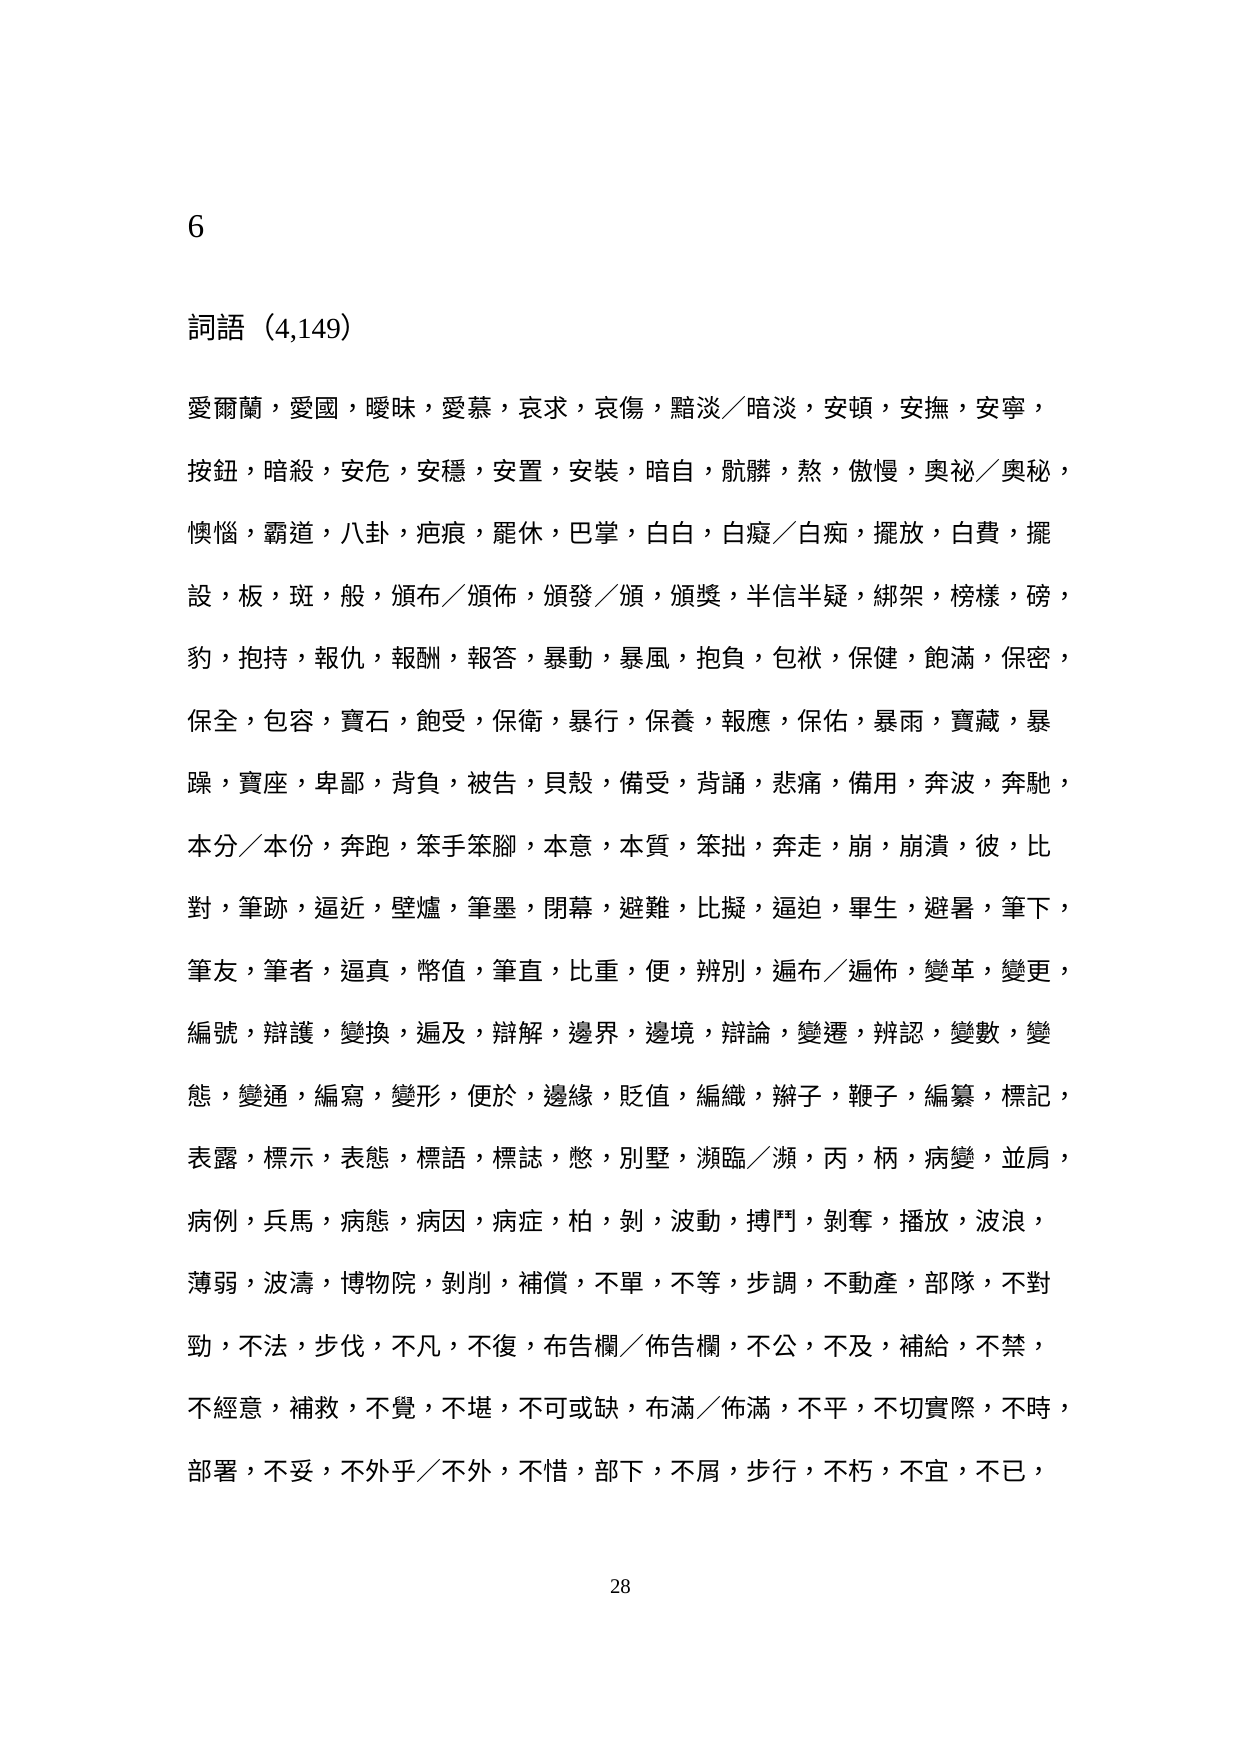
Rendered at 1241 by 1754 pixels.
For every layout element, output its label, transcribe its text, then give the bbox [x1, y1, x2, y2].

subtitle 詞語（4,149） [187, 284, 1053, 347]
subtitle 6 [187, 184, 1053, 247]
text 愛爾蘭，愛國，曖昧，愛慕，哀求，哀傷，黯淡／暗淡，安頓，安撫，安寧，按鈕，暗殺，安危，安穩，安置，安裝，暗自，骯髒，熬，傲慢，奧祕／奧秘，懊惱，霸道，八卦，疤痕，罷休，巴掌，白白，白癡／白痴，擺放，白費，擺設，板，斑，般，頒布／頒佈，頒發／頒，頒獎，半信半疑，綁架，榜樣，磅，豹，抱持，報仇，報酬，報答，暴動，暴風，抱負，包袱，保健，飽滿，保密，保全，包容，寶石，飽受，保衛，暴行，保養，報應，保佑，暴雨，寶藏，暴躁，寶座，卑鄙，背負，被告，貝殼，備受，背誦，悲痛，備用，奔波，奔馳，本分／本份，奔跑，笨手笨腳，本意，本質，笨拙，奔走，崩，崩潰，彼，比對，筆跡，逼近，壁爐，筆墨，閉幕，避難，比擬，逼迫，畢生，避暑，筆下，筆友，筆者，逼真，幣值，筆直，比重，便，辨別，遍布／遍佈，變革，變更，編號，辯護，變換，遍及，辯解，邊界，邊境，辯論，變遷，辨認，變數，變態，變通，編寫，變形，便於，邊緣，貶值，編織，辮子，鞭子，編纂，標記，表露，標示，表態，標語，標誌，憋，別墅，瀕臨／瀕，丙，柄，病變，並肩，病例，兵馬，病態，病因，病症，柏，剝，波動，搏鬥，剝奪，播放，波浪，薄弱，波濤，博物院，剝削，補償，不單，不等，步調，不動產，部隊，不對勁，不法，步伐，不凡，不復，布告欄／佈告欄，不公，不及，補給，不禁，不經意，補救，不覺，不堪，不可或缺，布滿／佈滿，不平，不切實際，不時，部署，不妥，不外乎／不外，不惜，部下，不屑，步行，不朽，不宜，不已，不一會／不一會兒，不以為然，不由得，不由自主，不約而同，不折不扣，不致，不知所措，不至於／不致於，補助，捕捉，擦拭，才幹，採光，彩繪，採集，財經，採買，採納，財政，才智，財主，殘暴，慚愧，燦爛，殘留，殘破，參閱，殘障，參照，倉促，蒼蠅，操，草案，草叢，草稿，操控，草坪，操心，草藥，操縱，側，策畫／策劃，測量，層次，層級，層面，差錯，差勁，察覺，察看，查看，插曲，插手，插圖，查詢，詫異，差2，拆除，差事，纏，懺悔，闡述，產值，禪，常規，長久以來，敞開，常客，場面，長年，常態，長線，暢銷，腸子／腸，巢，朝代／朝2，嘲諷，超乎，嘲弄，朝野，扯，撤離，撤退，撤銷，徹夜，趁機，沉浸，陳列，沉迷，沉思，塵土，呈，程，城堡，承擔，稱得上，乘機，成家，成見，成交，誠懇，成千上萬，城牆，成親，澄清，成全，成群，誠如，承受，成天，呈現，誠信，誠心，成形，程序，誠意，成衣，成因，誠摯，盛，遲，癡／痴，尺度，遲鈍，遲緩，持久，池塘，遲疑，斥責，衝2，寵愛，充斥，重重，衝刺，充當，重疊，重逢，崇高，衝擊，充沛，崇尚，重演，充裕，重整，仇，愁，籌備，抽查，抽搐，醜惡，仇恨，籌畫／籌劃，醜陋，醜聞，抽樣，處2，齣，儲備，出場，出超，櫥窗，觸動，出動，出發點，處分，出乎意料，觸及，出擊，出嫁，出家，處境，觸覺，觸控，出爐，出馬，出賣，出面，觸摸，出奇，出任，出人頭地，出入，出聲，處世，處事，出世，出事，出售，處死，出頭，出遊，處於，出於，出獄，出征，處置，出眾，傳承，傳導，傳遞，傳授，穿透，傳聞，喘息，傳言，瘡，創建，窗簾，創傷，垂，捶，垂直，蠢，純粹，純潔，純淨，純真，戳，綽號，雌，慈愛，慈悲，刺耳，伺候，瓷器，辭去，次日，慈善，刺痛，次序，次要，次於，叢，從而，叢林，從容，叢書，湊，湊巧，粗暴，粗糙，促成，促進，粗魯，促銷，脆，催促，摧毀，催眠，存活，存貨，村落，村民，存心，存有，村莊，搓，挫敗，錯覺，錯亂，措施，錯失，大敗，大不了，達成，大吃一驚，打從，大錯特錯，大大小小，搭檔，大抵，打鬥，打發，答覆，大幅，大綱，大漢，大戶，大夥，大夥兒，打交道，大驚小怪，大局，大舉，大開眼界，大力，打量，大略，大氣，大權，打擾，搭訕，大勢，大使，大體，大同小異，大為，大喜，大廈，打烊，大意，打造，打針，打轉，大作，帶兵，帶動，殆盡，帶頭，歹徒，擔1，擔2，蛋白質，單單，擔當，單調，耽擱，膽固醇，膽量，膽怯，單行道，單元，擔子，檔，當家，黨派，當前，當下，當真，當眾，盜，倒閉，道別，搗蛋，道家，道具，刀刃，導入，道士，導師，到手，倒塌，到頭來，導向，導引，島嶼，導致，得力，得失，得體，得以，得主，得罪，登場，等級，燈籠，登陸，等同，凳子／凳，抵，地步，低潮，低沉，抵達，抵擋，低調，敵對，嘀咕，低估，帝國，敵軍，地利，低廉，地盤，地平線，地勢，地毯，低下，弟兄，地域，地獄，抵制，地主，電報，顛倒，點滴，奠定，巔峰，顛覆，店家，店面，點燃，電台／電臺，殿堂，點綴，吊，雕，雕刻，雕塑，雕像，疊，釘2，丁，釘1，頂點，訂定，頂端，頂尖，定居，定律，叮嚀，定位，定型，釘子，丟棄，丟人，動盪，動靜，動亂，董事，動態，動彈，動線，動向，洞穴，動搖，動用，動員，東張西望，逗，抖，陡，鬥爭，渡，堵，獨裁，獨處，獨到，獨家，肚皮，毒手，毒素，獨一無二，賭注，斷定，斷斷續續，斷絕，鍛鍊，斷裂，短缺，斷然，短線，對岸，對白，對策，對稱，堆積，堆積如山，對決，對應，對照，對峙，對準，噸，燉，頓時，躲避，多采多姿，躲藏，多重，多方，多寡，多加，奪魁，多虧，墮落，多情，奪取，呃，額度，惡毒，惡魔，惡習，惡意，惡作劇，恩愛，耳光，耳目，兒女，二氧化碳，法案，法寶，發病，發布／發佈，發愁，發放，發光，法規，發火，發掘，發狂，發亮，法令，發霉，發怒，法人，發射，發聲，法師，乏味，發酵，發洩，發芽，法則，法治，發作，泛，反常，範疇，帆船，反倒，繁複，反覆，反感，反觀，返國，繁華，反擊，氾濫，範例，繁忙，反叛，犯人，反射，翻身，凡是／凡，販售，反思，反彈，反問，煩心，翻閱，煩躁，繁殖，妨礙，方案，防備，方才，放大，房地產，防範，彷彿，放過，防護，放火，坊間，放寬，放任，放聲大哭，防衛，方位，芳香，放眼，防禦，方針，放置，紡織，放縱，飛奔，廢除，飛彈，非凡，菲律賓，廢棄，沸騰，飛舞，飛翔，費心，廢墟，飛揚，糞，分布／分佈，分擔，奮鬥，分割，分工，奮力，分泌，分明，墳墓／墓／墳，分派，分歧，焚燒／焚，粉碎，分頭，氛圍，分校，分心，奮戰，紛爭，分子，縫2，鳳，風暴，風波，風潮，風度，風格，風光，鳳凰，封建，風浪，鋒利，風流，豐滿，奉命，風情，豐盛，風聲，豐收，封鎖，風土，風味，縫隙，奉獻，風向，奉行，風行，佛家，佛經，否決，赴，敷，腐敗，扶持，復仇，附帶，幅度，覆蓋，富貴，富豪，負荷，附和，腐化，復活，附加，腐爛，福利，俘虜，附錄，撫摸，服氣，膚淺，富強，服侍，服飾，附屬，復甦，斧頭／斧，撫慰，富翁，浮現，復興，敷衍，撫養，服藥，福音，服用，賦予，負債，輔助，附著，富足，輔佐，副作用，改觀，改行，改良，概念，該死，改寫，改正，改組，桿，甘，乾旱，幹活，感慨，乾糧，趕路，感傷，干涉，感嘆／感歎，甘心，感性，感應，干預，甘願，乾燥，感知，缸，鋼，崗位，高昂，高潮，高超，告辭，高低，高峰，告誡，高齡，高尚，高聳，告訴2，高下，高雅，告一段落，高原，告狀，稿子／稿，擱，個案，隔閡，格局，歌劇，隔絕，隔離，閣樓，哥倫比亞，隔年，格式，個體，革新，箇中／個中，鴿子，根基，跟進，跟前，跟蹤，更新，耕耘，耕種，耕作，公，弓，共產，功臣，共存，工地，工讀，攻讀，供奉，公告，鞏固，公關，共和，工匠，恭敬，功利，共鳴，功名，公然，公認，共事，共識，公式，攻勢，共通，公投，恭維，公務，攻陷，共享，公益，工藝，公正，公子，勾，勾結，構思，故，穀，股，谷，鼓吹，鼓動，股東，股份，辜負，骨骼，顧及，顧忌，滑稽，孤立，顧慮，鼓起，姑且，固然，骨肉，估算，固體，鼓舞，僱用，雇用，固有，鼓掌，固執，雇主／僱主，寡，寡婦，拐，乖巧，怪異，拐杖，怪罪，灌，官，關愛，官兵，棺材／棺，官場，貫徹，官方，觀感，管家，管教，關節，關卡，慣例，關連，官僚，關切，官司，關頭，觀望，管轄，管用，關照，管制，官職，觀，光彩，光顧，光滑，光輝，廣闊，光亮，光榮，廣為，廣義，光陰，歸，貴賓，軌道，規範，規格，歸功，規劃／規畫，歸還，詭計，軌跡，歸類，歸納，詭異，裹，過錯，國度，過渡，果斷，國防，過關，過活，過濾，過人，國事，過時，過失，果實，國土，過往，過問，果真，海拔，海軍，漢朝，涵蓋，含糊，捍衛，含義／含意，航海，行列，行情，航行，號稱，耗費，好漢，豪華，豪傑，耗盡，好評，好似，好惡，好意思，豪宅，號召，號子／證券行，核，荷包，合併，何嘗，河川，何等，荷爾蒙，合格，合乎，呵護，和解，合力，和睦，和氣，合情合理，和善，和尚，合算，合同，何謂，何以，核子，黑道，黑名單，黑社會，恨不得，橫2，橫跨，衡量，橫行，橫越，狠狠／狠，哄2，哄1，轟動，洪水，轟炸，吼，後人，後續，後遺症，後院，互補，呼喊，呼喚，胡亂，胡鬧，胡說八道，胡思亂想，呼嘯，鬍鬚，呼應，呼籲，划不來，划得來，畫分／劃分，化解，華麗，滑落，化身，話筒，花紋，畫像，花樣，話語，畫作，懷裡／懷裏，環，環顧，緩和，歡呼，環節，緩解，幻覺，喚起，換取，環繞，歡心，喚醒，換言之，患有，晃1，晃2，慌，荒廢，恍惚，荒涼，慌亂，慌忙，荒謬，恍然大悟，荒唐，謊言，荒野，慌張，匯，回報，迴避，灰塵，回程，回顧，回歸，回合，會合，輝煌，回饋，賄賂，會面，毀滅，回首，會談，揮舞，灰心，回憶錄，回音，繪製，魂，昏暗，混蛋，渾身，混淆，混雜，和2，夥，火把，火爆，貨幣，或多或少，活化，火花，活活，火箭，活命，活期，火氣，獲取，活生生，活性，火焰，貨真價實，獲准，即，疾，集，劑，忌，暨，祭，繼，際，即便，基層，急促，激盪，極點，既定，極度，極端，繼而，激發，繼父，肌膚，機關，集會，忌諱，即將，計較，集結，激進，寂靜，即刻，即可，吉利，極力，激勵，紀律，機密，計謀，繼母，機能，妓女，激怒，極其，激起，急切，激情，汲取，集權，繼任，即時，及時，棘手，記述，祭祀，急速，寄宿，寄託，即位，繼位，極限，跡象，譏笑，機械，畸形，記敘，積蓄，技藝，記憶體，集郵，急於，給予，基於，機緣，急躁，及早，極致，機制，機智，脊椎，甲，甲板，家產，假定，加緊，加碼，架設，假設，加深，家世，家務，假象，假想，加以，駕馭，夾雜，加重，架子，賤，間2，揀，兼，奸，煎熬，檢測，檢察官，間諜，鑑定，尖端，間隔，建構，兼顧，簡化，減緩，簡潔，剪接，漸進，兼具，監控，艱苦，艱困，簡陋，兼任，尖銳，健身房，檢視，堅守，見聞，堅信，艱辛，堅毅，堅硬，監獄，見證，僵，江湖，僵局，將軍，講理，降臨，將領，講求，江山，獎賞，講師，講述，獎項，僵硬，講座，絞，繳，澆，焦，嚼，交叉，轎車，交錯，交付，叫喊，叫好，交互，狡猾，教誨，交集，焦急，交際，交接，教科書，交情，交涉，交替，教條，嬌小，僥倖，教養，教義，焦躁，交戰，交織，轎子／轎，劫，截，階，結巴，潔白，階層，界定，解讀，接二連三，揭發，解放，接獲，藉機，節儉，接見，結交，街角，捷徑，結晶，解救，揭開，接連，揭露，結盟，介面，揭幕，接納，截然不同，接任，介入，解散，結實1，結識，屆時，結實2，接手，解體，接替，階梯，解脫，解析，界線，界限，戒心，結業，介意，藉由，節約，解約，結帳，截至，節制，傑作，藉，筋，緊繃，進程，近代史，金額，進而，近乎，進化，晉級，禁忌，津津有味，進軍，近況，浸泡／浸，緊迫，盡情，進食，近似，津貼，盡頭，盡心，進修，緊要，僅有，進駐，精，警報，經典，景觀，警官，淨化，精華，驚慌，精簡，境界，精進，警覺，驚恐，經理人，精美，精密，精明，靜默，敬佩，靜悄悄，精髓，靜態，驚嘆／驚歎，警惕，精通，敬畏，精細，驚嚇，驚險，驚醒，警訊，敬意，驚異，精英，菁英，靜止，精緻，敬重，精準，靜坐，頸／頸子，勁／勁兒，糾纏，就地，久而久之，就近，酒精，就任，救贖，酒席，就醫，救援，久遠，糾正，就職，俱，具，局部，劇場，據點，鞠躬，居家，聚焦，咀嚼，局面，懼怕，沮喪，局勢，舉世，拘束，侷限，具有，居於，劇院，舉止，舉足輕重，捲入，捐贈，絕，覺察，絕非，絕佳，倔強，絕妙，崛起，訣竅，爵士，覺悟，覺醒，決議，抉擇，決戰，均，軍官，均衡，軍師，均勻，君主，君子，開辦，開場，開端，開懷，開闊，開朗，開明，開幕，開盤，開闢，開啟，開槍，開設，開拓，開銷，開業，開戰，開展，開張，開支，看板，堪稱，看穿，看待，看守，看透，刊載，看中，看重，扛，康復，慷慨，抗戰，抗爭，考察，考證，殼，刻板，可悲，刻薄，可恥，可觀，可貴，刻劃／刻畫，科幻，刻苦，科目，渴求，課題，渴望，可謂，可想而知，可行，刻意，可疑，克制，啃，懇求，坑，孔，空檔1，空蕩蕩，空洞，控告，恐嚇，恐慌，空軍，空前，孔雀，控訴，空想，空虛，扣，口碑，口齒，口腔，口哨，口述，口吻，酷，庫存，苦練，苦悶，苦難，苦頭，苦心，枯燥，誇大，跨越，快感，快活，會計，款，寬敞，寬大，款待，寬厚，寬闊，寬容，寬恕，框，礦產，狂風，狂歡，框架，況且，狂熱，虧，匱乏，虧損，捆，昆蟲，困惑，困苦，擴充，擴散，擴展，蠟，拉扯，拉票，賴，來賓，來歷，來往1，來往2，來意，欄，欄杆，懶散，藍圖，濫用，狼狽，浪潮，朗讀，牢，撈，老百姓／百姓，老爹，牢記，勞累，牢騷，老手，老爺，老子，勒索，樂於，累計，雷射，愣，冷汗，冷酷，冷落，冷卻，冷戰，里，籬笆，離別，理財，歷程，里程碑，歷代，力道，立法，利害，罹患，理會，歷屆，禮節，歷經，歷練，俐落，黎明，罹難，歷年，理念，離譜，離奇，利器，力求，歷任，厲聲，歷時，隸屬，立體，例行，立志，立足，聯邦，連帶，連貫／聯貫，蓮花，廉價，連結／聯結，連連，憐憫，臉龐，臉皮，臉譜，戀情，連任，連聲，聯手，連署，連鎖，連同，連夜，糧草，亮光，量化，兩極，諒解，亮晶晶，亮麗，兩難，亮眼，料到，遼闊，療效，列，烈，列車，裂縫，列舉，列強，列入，劣勢，臨，臨床，鄰近，吝嗇，臨終，鈴，靈，拎，凌晨，領隊，領會，靈魂，領軍，另類，靈敏，靈巧，聆聽，領土，領悟，靈性，零星，領域，柳，溜，流暢，瀏覽，流浪漢，流氓，流逝，流失，流水，流通，留心，流言，流域，陸，弄2，壟斷，龍頭，籠罩，隆重，籠子，漏，摟，漏洞，露面，驢，率，路程，屢次，路徑，陸軍，露天，路途，履行，爐子／爐，卵，亂世，略，掠過，輪船，論點，輪廓，倫理，論述，淪為，蘿蔔，落差，落地窗，落空，落實，裸體，麻，碼，麻痺，馬虎，麻木，馬匹，麻雀，碼頭，麻醉，脈搏，埋藏，埋伏，脈絡，賣命，埋葬／葬，買主，瞞，蠻，漫步，漫長，滿懷，滿頭大汗，滿心，蔓延，埋怨，滿月，盲，盲從，盲點，茫茫，盲目，茫然，冒充，冒犯，冒煙，枚，煤，美德，美觀，媒介，美貌，每每，媒人，美術，美術館，悶2，門戶，門檻，悶悶不樂，夢幻，夢境，猛烈，朦朧，盟友，密，瞇，彌補，密不可分，密度，迷宮，迷惑，密集，祕訣／秘訣，迷戀，瀰漫／彌漫，迷失，迷思，免不了，免除，面孔，面目，面容，面色，免疫，免於，瞄，苗，渺小，廟宇，滅絕，敏捷，民生，民俗，民心，民意，鳴，命案，名利，明瞭，名氣，名人，名堂，冥想，名言，名義，名譽，明智，明知，名著，莫，摩擦，莫大，末端，魔法，模範，莫非，磨練，沒落，莫名，莫名其妙，模擬，默契，末日，模式，沒收，墨水，摸索，謀略，謀殺，謀生，幕，木板，墓碑，目不轉睛，木材，目瞪口呆，墓地，目睹，幕後，目擊，募款，幕僚，目錄，牧師，沐浴，拇指，吶喊，納悶，乃是／乃，乃至，難2，難關，難堪，難民，喃喃，喃喃自語，難以置信，男子漢，腦海，鬧劇，惱怒，鬧事，內側，內地，內閣，內涵，內建，內幕，內情，內臟，內戰，嫩，能耐，逆，擬，溺愛，擬定，匿名，逆轉，年度，年間，年齡層，年邁，念念不忘，年少，年頭，念頭，捏，捏造，凝聚，凝視，扭，扭曲，扭轉，濃厚，濃密，濃縮，濃郁，怒吼，怒火，女郎，奴隸，怒氣，女神，暖身，挪，懦弱，諾言，毆打，嘔吐，派兵，排行，徘徊，排擠，拍馬屁，拍賣，排名，派上用場，派系，攀，叛變，判定，判決，叛亂，叛逆，盤算，盤旋，龐大，旁觀，徬徨，旁人，旁聽，砲，拋，炮，泡沫，咆哮，配備，賠償，配對，培訓，配音，培育，配樂，捧，砰，蓬勃，碰觸／觸碰，抨擊，烹飪，烹調，膨脹，碰撞，劈，疲憊，疲累，批判，批准，偏愛，偏差，片段，篇幅，偏好，偏離，偏僻，偏偏，偏食，偏向，偏遠，漂，票房，漂浮，瞥見，品，拼，頻道，品德，貧乏，品格，貧苦，貧困，頻頻，聘請，品行，聘用，平淡，評斷，平和，憑藉，瓶頸，平面，平民，平台，平坦，平穩，平息，平行，評語，頗，迫不及待，破除，迫害，破解，破爛，魄力，破裂，迫切，迫使，破碎，鋪2／舖2，譜，撲，鋪1／舖1，曝光，普及，僕人，菩薩，樸實，樸素，其，迄，豈，漆，起步，奇才，器材，啟程，氣喘，祈禱，啟發，氣憤，起伏，氣概，乞丐，漆黑，其後，氣呼呼，企畫／企劃，起火，契機，其間，起勁，起居，淒涼，啟蒙，氣餒，氣派，期盼，祈求，齊全，棄權，氣色，騎士，氣勢，啟示，起訴，氣體，企圖，欺侮，氣息，旗下，起先，期許，起源，契約，旗幟，棋子，七嘴八舌，齊，恰到好處，恰好，恰恰，恰巧，洽商，洽談，千變萬化，潛藏，前程，虔誠，簽訂，前額，千古，千金，前景，前科，牽連，潛能，前傾，欠缺，前人，牽涉，前身，前述，簽署，潛水，前提，前夕，前線，千辛萬苦，前言，歉意，潛意識，潛在，譴責，前者，牽制，腔，腔調，強悍，搶劫，搶救，強力，強盛，強勢，搶先，強行，強硬，強制，瞧不起，憔悴，敲打，巧合，翹課，俏麗，橋樑／橋梁，翹，切除，切斷，切記，切片，親筆，侵犯，勤奮，侵害，勤快，勤勞，侵略，欽佩，侵入，親生，親吻，侵襲，親信，青，清白，情操，清澈，清除，請辭，清脆，清單，慶典，輕而易舉，慶賀，情結，情境，清淨，清靜，輕快，青睞，情趣，輕柔，青山，輕視，情書，輕率，清爽，傾訴，傾聽，清晰，傾向，清香，傾斜，清新，慶幸，情誼，輕易，情願，輕重，窮苦，窮困，囚犯，囚禁，求救，求情，求生，求援，求助，趨，去除，取締，驅動，取而代之，屈服，區隔，取決，去路，取名，區區，取捨，取勝，趨勢，驅使，軀體，趣味，曲線，取向，取笑，取悅，曲折，驅逐，取自，犬，全方位，全集，全盤，全權，全神貫注，詮釋，泉水／泉，勸說，權威，權益，痊癒，圈子，勸阻，確切，燃料，燃起，嚷，讓步，饒，擾亂，惹，熱潮，熱忱，熱切，熱血，熱中／熱衷，仁，仁慈，人次，人道，任教，認可，人馬，人脈，人命，任命，任憑，任期，人情，認清，人群，人身，人世，人手，認輸，忍痛，人頭，人為，人文，忍無可忍，忍心，任性，韌性，仁義，任意，人影，任用，任由，人造，人質，任職，認知，日漸，日趨，冗長，容貌，容納，容器，融洽，容忍，榮幸，容許，榮耀，榮譽，柔和，入超，入關，儒家，入門，如期，入侵，入睡，入圍，入獄，如願，瑞典，銳利，若非，若干，弱勢，若無其事，若有所思，撒1，灑，撒2，撒謊，散2，散播，散布／散佈，三更半夜，散落，散文，三言兩語，喪禮，嗓門，喪生，喪失，喪事，嗓音，嗓子，騷動，掃描，騷擾，啥，煞車，殺手，傻笑，沙啞，篩選，擅長，刪除，閃電，山洞，善惡，山峰，閃光，閃亮，山林，山脈，山丘，閃閃，閃閃發光，山水，閃爍，山頭，山羊，閃耀，善意，善於，山莊，擅自，尚，商標，商場，傷感，上好，上級，商機，商家，上進，上空，上流，上路，上門，上任，上上下下，賞識，傷勢，上訴，上天，傷痛，傷亡，商務，上揚，商議，上映，上游，少許，少爺，奢侈，奢華，射擊，涉及，捨棄，攝取，涉入，設施，設想，設置，甚，審查，深沉，身處，神父，審核，深厚，神經質，神明，審判，深切，神情，深情，身軀，神色，深山，審視，紳士，身世，深思，神態，身亡，身為，深信，身形，呻吟，深淵，伸展，深知，慎重，聲稱，牲畜，盛大，勝負，升高，升官，勝過，生計，生機，聖經，盛開，聲明，生母，生平，生前，升遷，聖人，勝任，聲勢，生死，繩索，聲望，生效，盛行，生涯，生育，聲譽，生殖，升值，拾，視，屎，石碑，勢必，事變，失常，時辰，實地，適度，時段，時而，視而不見，師範，釋放，時分，詩歌，施工，嗜好，失衡，失火，事蹟，世家，施加，世間，時節，使節，使勁，詩句，失控，石塊，實況，實例，失利，失禮，史料，失落，時髦，市面，失眠，使命，失明，實情，世人，時日，時尚，時勢，實施，適時，世事，逝世，史實，世俗，試探，實體，屍體，失調，視聽，試圖，示威，實務，時下，時效，實行，施行，誓言，飾演，事宜，適宜，示意，失意，詩意，食用，食慾／食欲，實戰，施展，使者，實證，實質，食指，適中，十字架，收成，受挫，守法，手法，收復，手稿，收購，手腳，守舊，授課，首領，收留，收錄，收買，手帕，手槍，授權，收容，首飾，受損，收縮，手頭，守衛，首席，受限，首相，壽星，受訓，收養，首要，受益，手藝，收益，手肘，手足，豎，舒暢，輸出，樹叢，束縛，樹幹，疏忽，舒緩，紓解，樹立，疏離，熟練，署名，淑女，輸入，疏散，熟識，束手無策，述說，屬下，輸血，屬性，樹蔭，術語，疏遠，熟知，數值，耍，甩，衰老，帥氣，衰弱，衰退，率先，霜，雙重，爽快，水流，水泥，稅收，水手，水桶，水域，水源，順暢，順從，瞬間，順勢，順手，說穿，說教，說笑，撕，思潮，似的，司法，四海，嘶喊，絲毫，嘶吼，思路，四面八方，死神，思索，思維，死心，私心，死刑，思緒，飼養，賜予，寺院，死者，四肢，鬆弛，鬆散，松樹／松，鬆懈，送行，慫恿，搜查，搜集，搜索，素材，俗稱，訴求，訴說，訴訟，甦醒，素養，俗語，塑造，素質，算數，遂，隨從1，隧道，隨後，隨即，隨心所欲，隨之，隨從2，損害，損傷，縮，所得，鎖定，縮短，索取，瑣事，瑣碎，縮寫，所幸，索性，所在，所作所為，踏實，胎，台詞／臺詞，胎兒，抬高，台階，太平，潭，攤，灘，坦承，坦誠，彈劾，癱瘓，探究，攤開，貪婪，談判，坦然，坦率，探索，探望，貪污，嘆息／歎息，探險，坦言，彈奏，倘若，掏，陶瓷，討好，桃花，討價還價，逃離，逃命，逃難，陶器，淘汰，滔滔不絕，逃脫，逃亡，套用，陶醉，特意，特異，蹄，提案，提拔，題材，體操，提倡，堤防，提防，體格，體積，體諒，提名，體認，提升／提昇，提示，體系，體現，提議，體質，體制，舔，填補，天敵，天地，天底下，天分／天份，天花板，添加，田徑，天色，天王，天文，甜言蜜語，田園，調和，調節，條款，條例，條理，調皮，挑起，調適，跳脫，眺望，條紋，挑釁，條約，跳躍，貼近，貼切，貼身，貼心，提告，聽信，停滯，挺直，銅板，同胞，通報，同輩，同步，同儕，通車，通道，同等，統合，通紅，童話，通貨膨脹，同居，通路，同盟，同仁，統統，痛心，通信，通行，同業，投保，投奔，偷渡，頭號，投機，頭巾，投靠，偷竊，投入，投射，投身，偷襲，頭銜，頭緒，投注，頭子，徒，圖表，徒弟，突發，途徑，土壤，突如其來，屠殺，凸顯，突顯，圖形，團團轉，推崇，推斷，退化，推進，推舉，退路，推論，退讓，退縮，推行，推展，褪色，托，託，駝背，妥當，脫口而出，托盤，妥善，脫身，脫手，妥協，拓展，瓦解，挖掘，歪，外觀，外號，外匯，外籍，外甥，外圍，外資，玩伴，完備，完畢，完工，頑固，挽回，挽救，萬能，玩弄，頑皮，頑強，宛如，完善，萬歲，萬萬，惋惜，蜿蜒，晚宴，彎腰，玩意兒，旺，往返，亡國，往日，旺盛，往生，往昔，妄想，望遠鏡，惟／唯，為2，偽，違背，微不足道，唯獨／惟獨，違法，違反，圍攻，圍觀，危害，危及，畏懼，慰勞，未免，為難，為期，圍牆，委屈，威權，為人，微弱，為生，維生，尾聲，為數，萎縮，維他命／維生素，委託，慰問，維繫，微小，衛星，維修，威嚴，唯有，位於，違約，偽造，未知，偽裝，文筆，穩固，吻合，問卷，紊亂，聞名，問世，溫室，文書，文武，文獻，溫馨，文藝，瘟疫，文藝復興，穩重，臥，臥病，臥床，吾，無比，務必，無不，無常，無恥，無從，誤導，舞動，無妨，無非，無辜，五官，無關緊要，烏龜／龜，烏黑，無家可歸，物件，無盡，無可奈何，無力，無名，無名指，無奈，無能，無能為力，無期徒刑，侮辱，無視，務實，無時無刻，無私，無所不在，無所事事，晤談，無為，武俠，無心，烏鴉，無言，武藝，烏雲，物種，武裝，物資，席，係，夕，細胞，席次，習得，襲擊，細節，喜樂，系列，溪流，熄滅／熄，細膩，喜怒哀樂，稀奇，吸取，昔日，稀少，犧牲，吸食，細微，息息相關，習性，稀有，西藏，細緻，瞎，狹隘，瑕疵，下達，下毒，峽谷，下滑，嚇壞，下流，下落，蝦米，下手，下屬，下文，狹小，下意識，下游，狹窄，獻，險，顯出，限定，限度，險惡，顯而易見，憲法，先鋒，陷害，顯赫，閒話，鮮活，現況，先例，顯露，鮮美，仙女，先驅，現任，陷入，現身，線索，纖維，顯微鏡，閒暇，鮮血，現行，線性，先行，嫌疑，限於，現狀，鮮，相差，相傳，嚮導，相等，相仿，相符，相隔，祥和，相會，相機，相繼，想見，相見，相較，詳盡，想開，享樂，相連，響亮，相貌，鄉民，香噴噴，詳情，相容，響聲，相識，相通，鄉土，嚮往，像樣，響應，相應，享用，享有，象徵，削，小丑，消毒，效法，消防，消耗，小徑，笑咪咪，效能，消遣，小巧，小人，瀟灑，消逝，蕭條，肖像，小心翼翼，逍遙，效益，效用，效忠，孝子，邪，瀉，謝，協定，邪惡，血汗，血跡，洩漏，協商，寫實，謝天謝地，協調，血統，些微，血腥，些許，協議，謝意，血緣，心安，心不在焉，心腸，新陳代謝，心地，信奉，信服，心甘情願，信函，心境，辛勞，心靈，心滿意足，信念，欣然，心聲，新手，心碎，心態，心疼，心跳，心頭，欣慰，欣喜，心性，新興，心胸，心虛，心血，新穎，心願，心智，新知，刑，形成，興高采烈，星光，行進，行徑，行禮，興隆，醒目，性能，興起2，性情，星球，行人，行善，刑事，形勢，行事，行駛，姓氏，型態，形態，性向，性行為，性慾，興致，性子，行蹤，凶／兇，凶狠／兇狠，胸懷，胸襟，胸口，胸膛，雄偉，洶湧，兄長，嗅，秀，休，修補，修長，羞恥，修訂，修復，修建，修剪，嗅覺，羞愧，羞辱，修飾，修行，休養，修養，許，虛構，虛假，許久，許可，虛擬，虛榮，虛弱，敘述，虛偽，虛心，蓄意，須知，懸，選拔，宣稱，選定，宣告，懸掛，旋律，宣示，漩渦，選項，懸崖／崖，宣言，宣揚，炫耀，雪花，削弱，學識，學說，學堂，學徒，學制，學子，尋常，巡迴，巡邏，尋覓，巡視，啞，壓低，丫頭，壓抑，壓制，雁，掩，淹，醃，沿岸，延遲，研讀，厭煩，掩蓋，沿海，眼紅，演化，延緩，眼見，眼角，眼界，嚴謹，厭倦，嚴苛，眼眶，演練，嚴密，淹沒，研判，眼皮，延期，延伸，衍生，岩石，掩飾，沿途，延誤，煙霧，沿用，言語，諺語，驗證，眼睜睜，眼珠子／眼珠，燕子，樣本，養活，仰賴，樣貌，氧氣，仰望，陽性，洋溢，養育，搖擺，藥材，腰帶，要點，搖動，藥方，妖怪，搖籃，要領，謠言，耀眼，邀約，野，業績，業界，野蠻，夜色，野生，野獸，液體，野外，業餘，亦，役，易，乙，一律，一路順風，譯本，以便，一併，一點一滴，一度，一帆風順，以防，依附，一概，一貫，異國，意涵，醫護，議會，疑惑，移居，一舉，一舉兩得，一舉一動，異口同聲，毅力，意料，遺漏，一路，疑慮，議論，疫苗，翌年，意念，遺棄，一齊，依然，一如，衣衫，衣裳，以身作則，儀式，遺失，一事無成，一手，醫術，一塌糊塗，遺體，議題，一體，意圖，一味，意味，一無所有，一無所知，一五一十，一夕，意象，意想不到，疑心，一心，一心一意，異性，依序，依循，異議，議員，移植，意志，抑制，以至於／以致於，以致／以至，譯註，衣著，陰暗，引爆，引導，因果，隱含，引進，隱居，引領，隱瞞，銀幕，印尼，因人而異，引人注目，引述，印刷，飲水，隱私，音響，陰陽，隱隱，因應，引誘，因緣，隱約，印證，銀子，因子，營，應2，應變，應酬，營地，硬碟，應對，迎合，營利，迎面，英勇，營運，營造，用兵，永恆，用戶，擁護，擁擠，用人，佣人／傭人，勇士，永續，用意，用以，用語，勇於，有別，有成，憂愁，優待，黝黑，優惠，誘惑，悠久，由來，優良，優劣，幽靈，優美，游牧，油漆，有期徒刑，有情，誘人，友人，猶如，有如，憂傷，優勢，有史以來，遊說，有所，幼童，悠閒，幼小，憂心，有幸，優雅，優異，猶豫不決，優越，于，逾，愈，欲，愚蠢，餘地，語調，漁夫，預感，預估，遇害，與會，預見，預警，預料，輿論，羽毛，愚昧，與其，預設，與生俱來，寓言，予以，語音，預知，與眾不同，員，緣，原創，遠大，冤大頭，原地，園丁，原告，怨恨，遠見，願景，遠景，原理，元氣，緣起，元首，援手，元素，源頭，冤枉，原文，原型，緣由，原有，源於，源源不絕，原著，援助，原狀，悅耳，越發，樂曲，約束，韻律，醞釀，運輸，運行，孕育，運轉，運作，砸，雜草，雜亂，宰，載2，栽，災禍，栽培，再生，在世，在位，在野，在於，在在，再者，讚賞，讚嘆，讚歎，讚許，讚揚，贊助，葬禮，髒兮兮，造反，造訪，造就，糟蹋，責備，責怪，責罵，憎恨，增添，詐，扎，炸彈，柵欄，眨眼，債，債務，摘要，戰，斬，戰敗，顫動，戰鬥，顫抖，綻放，戰功，佔據／占據，展露，戰略，戰勝，戰事，暫停，展現，嶄新，戰役，輾轉，仗，脹，賬，掌管，長官，章節，長老，張力，掌權，掌聲，張貼，張望，彰顯，長相，罩，爪1，招，朝1，照護，召喚，著火，召見，召開，照亮，照料，著迷，照明，招募，照射，招式，著想，找尋，遮，折斷，折合，折磨，折騰，偵辦，珍藏，鎮定，針對，振奮，震撼，鎮靜，真情，陣容，鎮壓，陣營，診治，政變，爭辯，正當1，政黨，正當2，整頓，征服，正規，整合，症候群，政績，整潔，癥結，正經，拯救，睜開，正巧，證券，證人，政事，正視，徵收，政壇，正統，掙脫，政務，正午，爭相，整修，徵詢，正義，徵兆，正直，執，擲，致，治安，值班，指標，支撐，質地，指點，執法，脂肪，治國，至極，知己，直徑，致敬，直覺，指控，之類，直立，致力，指南，智能，指派，支配，志氣，知情，智商，置身，致勝，致使，指數，致死，指望，質問，指紋，窒息，志向，知曉，致謝，知性，直言，質疑，致意，治癒，制約，指責，執政，制止，支柱，執著，知足，中產階級，終場，忠誠，重創，忠告，終極，終結，終究，中立，重任，終日，終生，忠實，種田，忠心，重用，重責大任，種植，中止，終止，舟，周到，州立，咒罵，皺紋，晝夜，周遭，周轉，柱，著1，駐，株，珠寶，主打，注定／註定，諸多，囑咐，註解，著名，矚目，逐年，助人，注入，諸如，注釋，註釋，助手，諸位，逐一，助益，主宰，駐紮，助長，主旨，主軸，柱子，著作，爪子／爪2，磚，專案，專程，轉化，傳記，轉機，專科，專欄，專利，專權，專屬，專題，撰寫，轉型，專用，轉折，狀，樁，裝扮，裝備，壯大，壯觀，裝潢，撞擊，狀元，莊園，追捕，追查，追趕，追擊，追究，追殺，追溯，追隨，追問，准許，準則，著2，琢磨，捉弄，著實，著手，卓越，著重，茁壯，自卑，自此，自大，子彈，子弟，自動自發，自發，自負，子宮，自古以來，自豪，自覺，自立，資歷，自律，自然而然，自如，諮商，自身，自始至終，諮詢，字眼，自言自語，字樣，自以為是，自由自在，自治，自知，資助，縱1，宗，縱2，縱橫，蹤跡，總監，總結，縱然，縱容，縱使，蹤影，宗旨，揍，走私，奏效，阻擋，祖國，足跡，租賃，阻撓，阻塞，詛咒／咒，祖宗，足足，鑽石，罪犯，嘴角，罪名，罪行，尊，尊貴，遵循，尊嚴，遵照，作伴／做伴，作答／做答，作對，作風，作怪，做官，作畫，坐牢，座落／坐落，做人，作息，左右為難，作戰，作證／做證，作主／做主 [187, 365, 1053, 1490]
